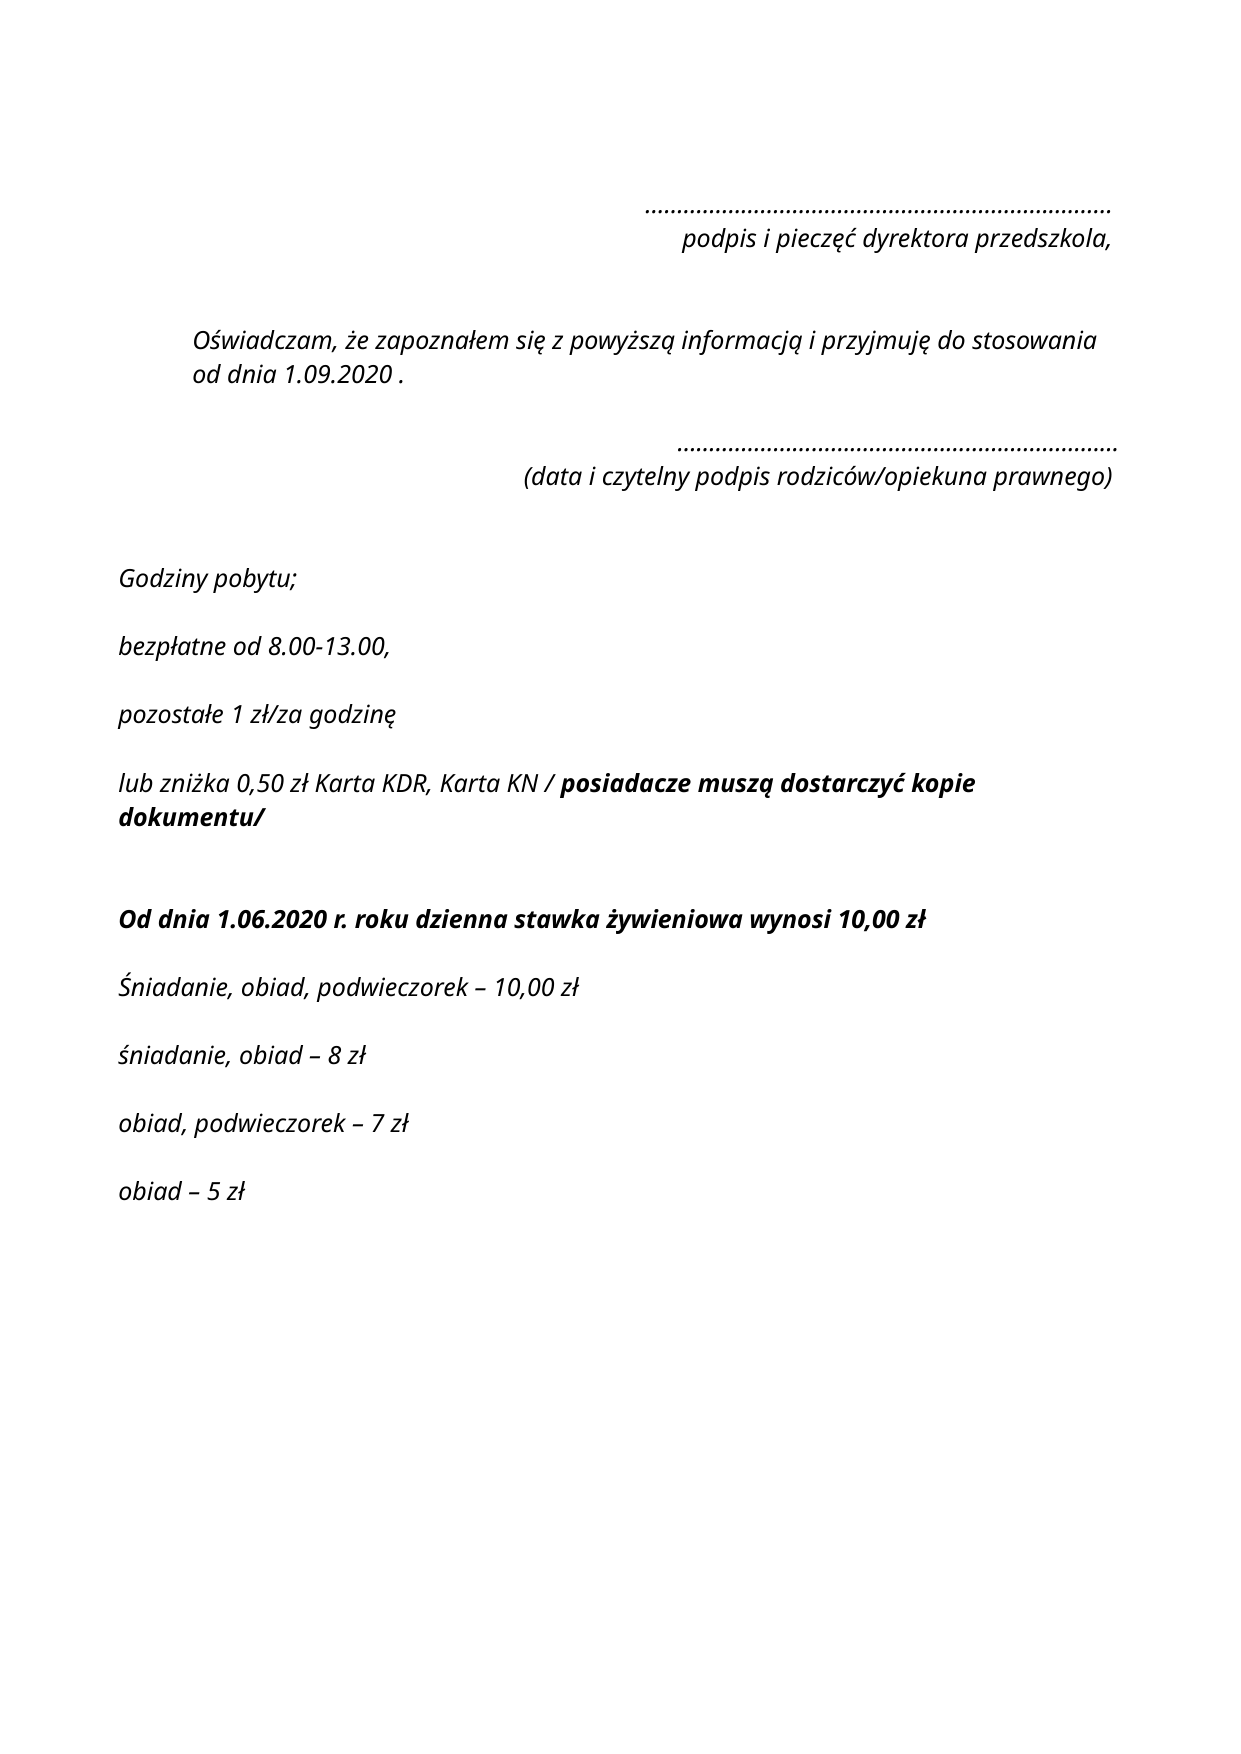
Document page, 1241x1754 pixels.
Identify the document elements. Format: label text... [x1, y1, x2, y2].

text obiad, podwieczorek – 7 zł [118, 1106, 1122, 1140]
text …………………………………………………………… [118, 425, 1122, 459]
text (data i czytelny podpis rodziców/opiekuna prawnego) [118, 459, 1122, 493]
text pozostałe 1 zł/za godzinę [118, 697, 1122, 731]
text obiad – 5 zł [118, 1174, 1122, 1208]
text Od dnia 1.06.2020 r. roku dzienna stawka żywieniowa wynosi 10,00 zł [118, 902, 1122, 936]
text bezpłatne od 8.00-13.00, [118, 629, 1122, 663]
text podpis i pieczęć dyrektora przedszkola, [118, 220, 1122, 254]
text Godziny pobytu; [118, 561, 1122, 595]
text lub zniżka 0,50 zł Karta KDR, Karta KN / posiadacze muszą dostarczyć kopie dokumentu/ [118, 765, 1122, 833]
text śniadanie, obiad – 8 zł [118, 1038, 1122, 1072]
text Oświadczam, że zapoznałem się z powyższą informacją i przyjmuję do stosowania [118, 322, 1122, 357]
text Śniadanie, obiad, podwieczorek – 10,00 zł [118, 970, 1122, 1004]
text od dnia 1.09.2020 . [118, 357, 1122, 391]
text ………………………………………………………………. [118, 186, 1122, 220]
